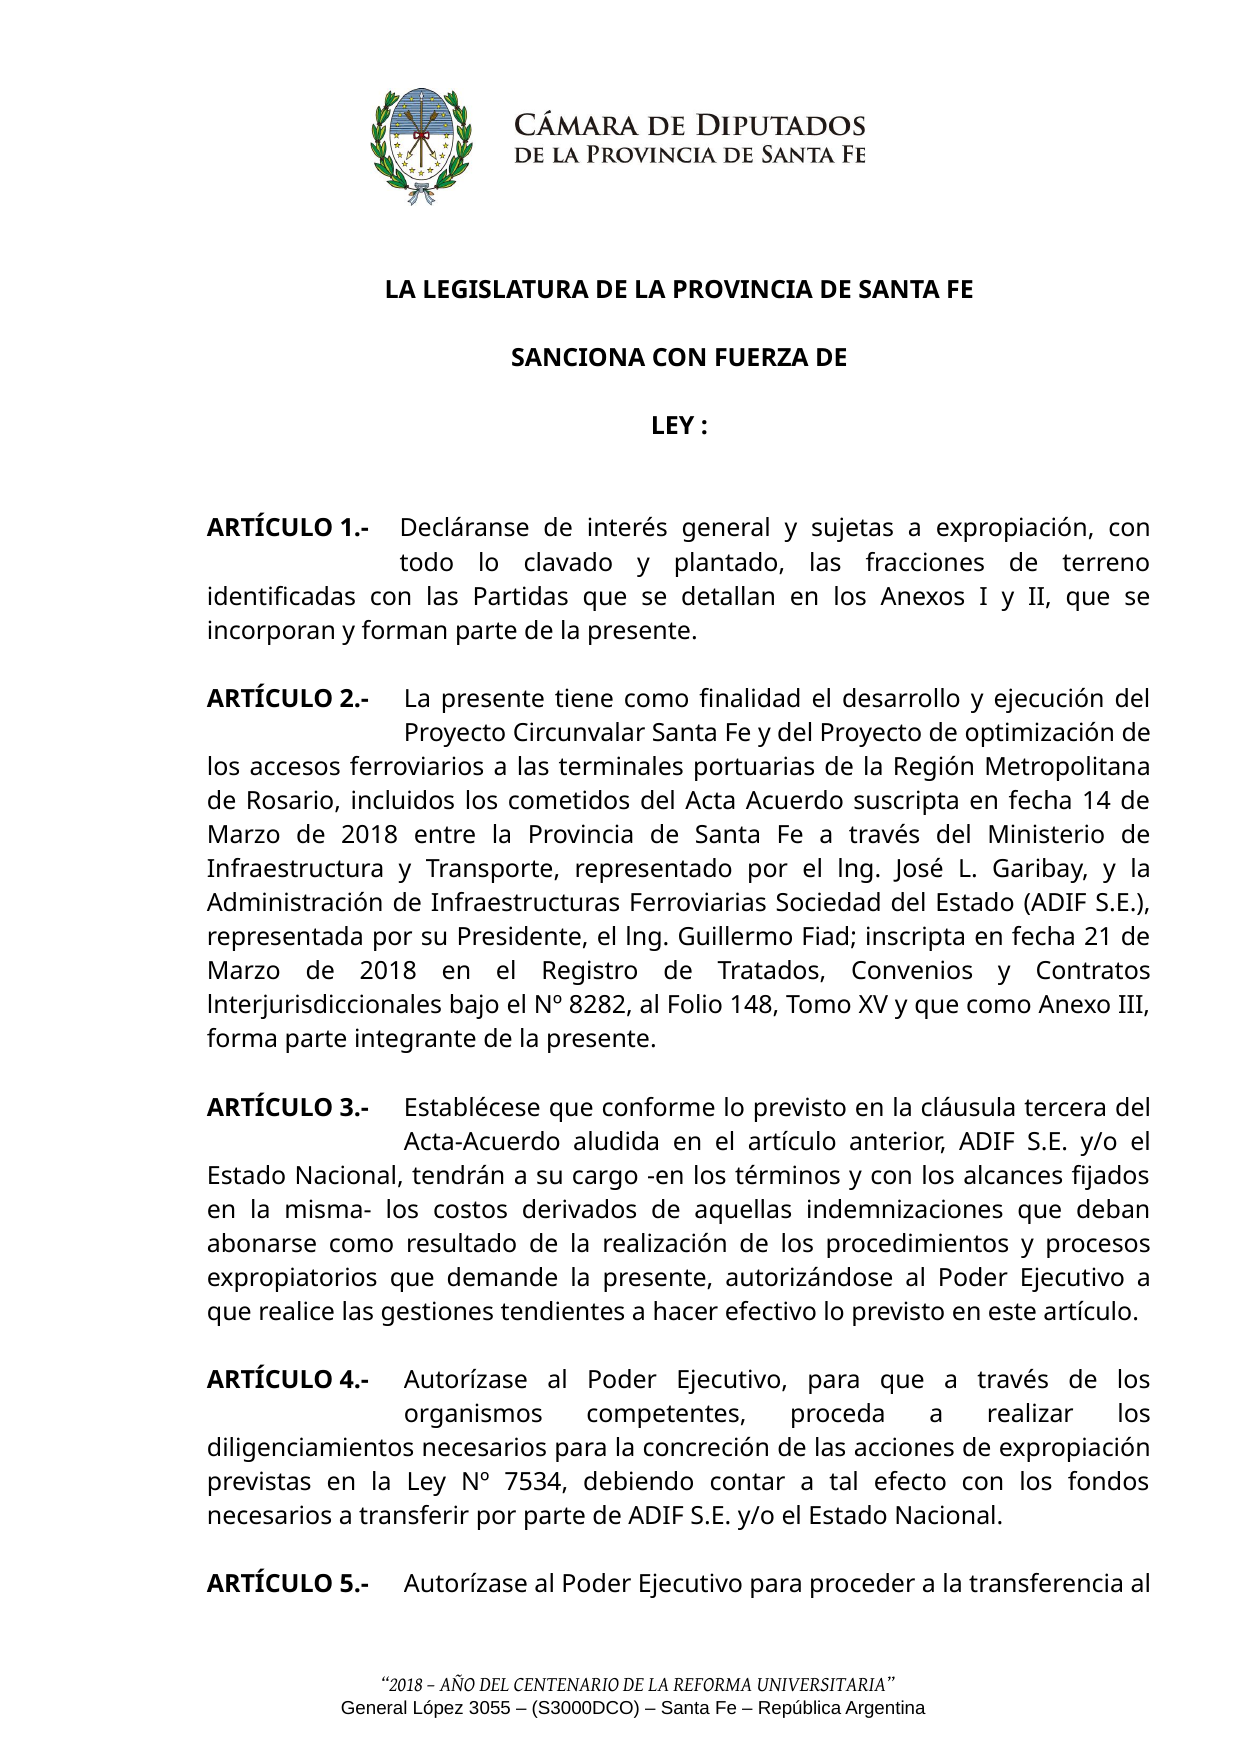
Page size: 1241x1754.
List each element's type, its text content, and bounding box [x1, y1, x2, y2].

table_header ARTÍCULO 5.- [207, 1566, 404, 1616]
picture [370, 88, 866, 210]
text SANCIONA CON FUERZA DE [207, 340, 1152, 374]
text Establécese que conforme lo previsto en la cláusula tercera del Acta-Acuerdo aludida en el artículo anterior, ADIF S.E. y/o el Estado Nacional, tendrán a su cargo -en los términos y con los alcances fijados en la misma- los costos derivados de aquellas indemnizaciones que deban abonarse como resultado de la realización de los procedimientos y procesos expropiatorios que demande la presente, autorizándose al Poder Ejecutivo a que realice las gestiones tendientes a hacer efectivo lo previsto en este artículo. [207, 1089, 1152, 1328]
text La presente tiene como finalidad el desarrollo y ejecución del Proyecto Circunvalar Santa Fe y del Proyecto de optimización de los accesos ferroviarios a las terminales portuarias de la Región Metropolitana de Rosario, incluidos los cometidos del Acta Acuerdo suscripta en fecha 14 de Marzo de 2018 entre la Provincia de Santa Fe a través del Ministerio de Infraestructura y Transporte, representado por el lng. José L. Garibay, y la Administración de Infraestructuras Ferroviarias Sociedad del Estado (ADIF S.E.), representada por su Presidente, el lng. Guillermo Fiad; inscripta en fecha 21 de Marzo de 2018 en el Registro de Tratados, Convenios y Contratos lnterjurisdiccionales bajo el Nº 8282, al Folio 148, Tomo XV y que como Anexo III, forma parte integrante de la presente. [207, 680, 1152, 1055]
table_header ARTÍCULO 2.- [207, 680, 404, 731]
table_header ARTÍCULO 4.- [207, 1362, 404, 1412]
text Autorízase al Poder Ejecutivo para proceder a la transferencia al [404, 1566, 1152, 1600]
text LEY : [207, 408, 1152, 442]
text LA LEGISLATURA DE LA PROVINCIA DE SANTA FE [207, 272, 1152, 306]
text Autorízase al Poder Ejecutivo, para que a través de los organismos competentes, proceda a realizar los diligenciamientos necesarios para la concreción de las acciones de expropiación previstas en la Ley Nº 7534, debiendo contar a tal efecto con los fondos necesarios a transferir por parte de ADIF S.E. y/o el Estado Nacional. [207, 1362, 1152, 1532]
table_header ARTÍCULO 1.- [207, 510, 399, 560]
table_header ARTÍCULO 3.- [207, 1089, 404, 1139]
text Decláranse de interés general y sujetas a expropiación, con todo lo clavado y plantado, las fracciones de terreno identificadas con las Partidas que se detallan en los Anexos I y II, que se incorporan y forman parte de la presente. [207, 510, 1152, 646]
